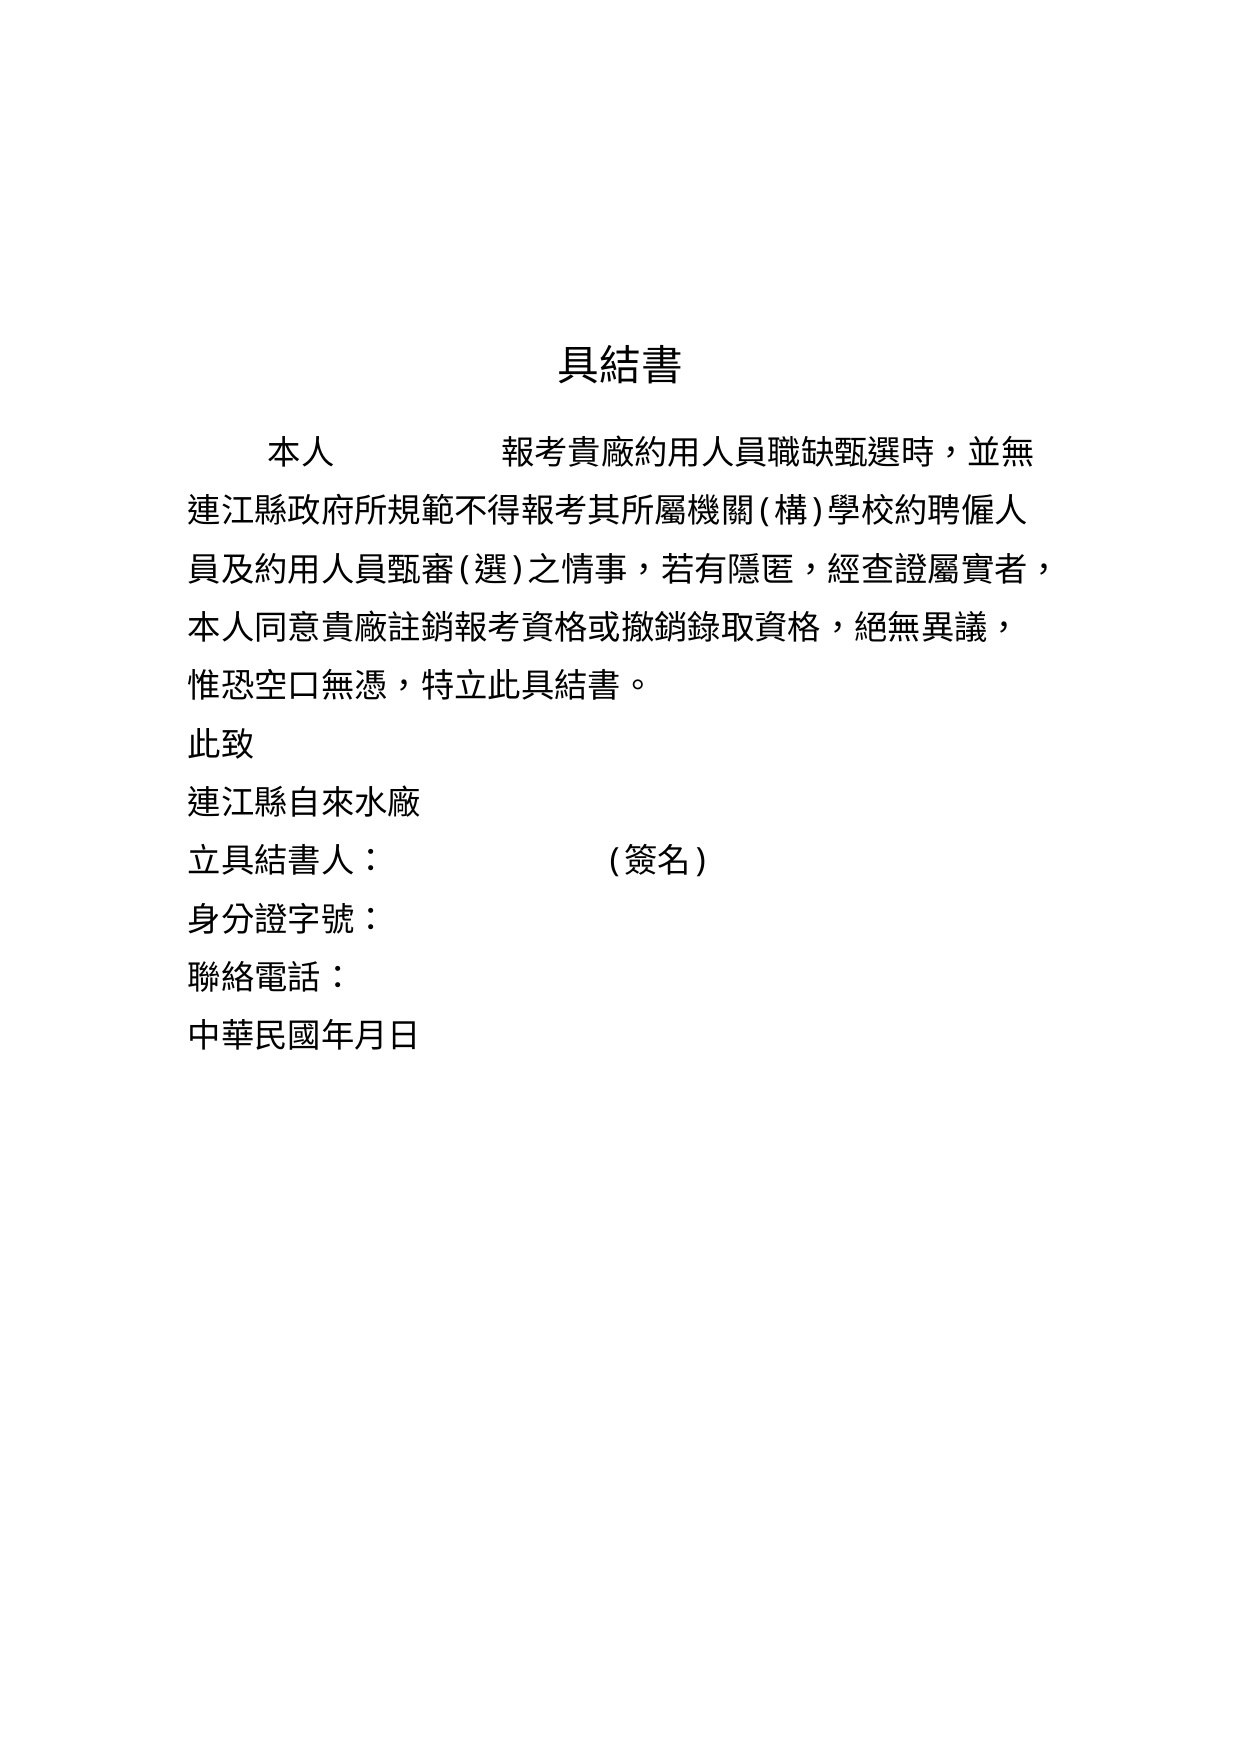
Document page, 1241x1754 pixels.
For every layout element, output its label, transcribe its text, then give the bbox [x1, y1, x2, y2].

text 連江縣自來水廠 [187, 760, 1053, 819]
text 身分證字號： [187, 877, 1053, 935]
text 聯絡電話： [187, 935, 1053, 994]
text 本人 報考貴廠約用人員職缺甄選時，並無連江縣政府所規範不得報考其所屬機關(構)學校約聘僱人員及約用人員甄審(選)之情事，若有隱匿，經查證屬實者，本人同意貴廠註銷報考資格或撤銷錄取資格，絕無異議，惟恐空口無憑，特立此具結書。 [187, 410, 1053, 702]
text 此致 [187, 702, 1053, 760]
text 中華民國年月日 [187, 994, 1053, 1052]
text 具結書 [187, 294, 1053, 410]
text 立具結書人： (簽名) [187, 819, 1053, 877]
